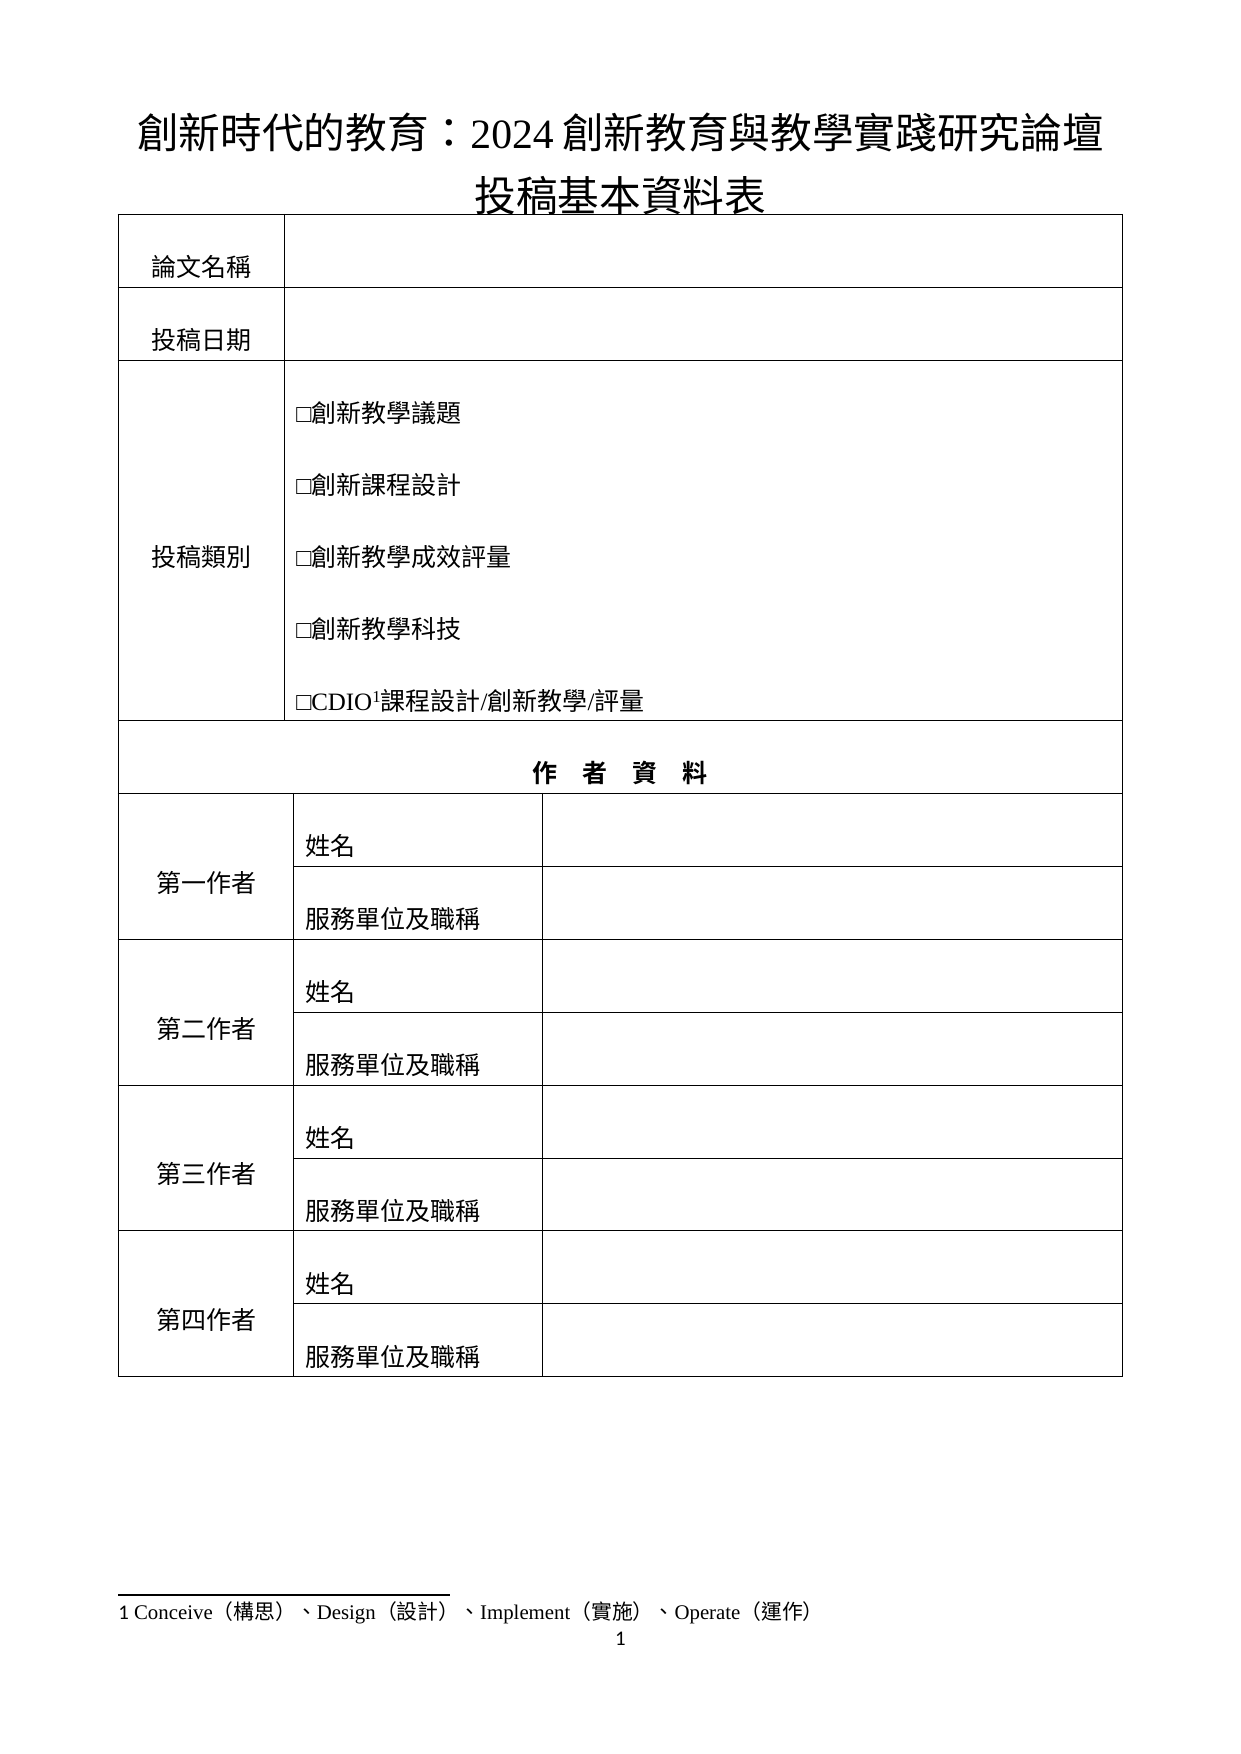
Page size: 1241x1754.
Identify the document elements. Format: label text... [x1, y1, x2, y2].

table_cell [543, 940, 1122, 1012]
table_cell [543, 794, 1122, 866]
table_cell [543, 1086, 1122, 1157]
table_cell [543, 867, 1122, 939]
table_cell [285, 288, 1122, 359]
text 創新時代的教育：2024創新教育與教學實踐研究論壇 [118, 89, 1122, 151]
table_cell [543, 1231, 1122, 1303]
table_cell [543, 1013, 1122, 1084]
table_cell 投稿日期 [119, 288, 284, 359]
table_cell 第三作者 [119, 1086, 293, 1230]
table_cell [543, 1159, 1122, 1230]
table_cell 姓名 [294, 1086, 542, 1157]
table_cell 服務單位及職稱 [294, 867, 542, 939]
table_cell 姓名 [294, 940, 542, 1012]
table_cell 姓名 [294, 1231, 542, 1303]
table_header [285, 215, 1122, 287]
text 投稿基本資料表 [118, 151, 1122, 214]
table_cell 第二作者 [119, 940, 293, 1084]
table_cell 姓名 [294, 794, 542, 866]
table_cell 作 者 資 料 [119, 721, 1122, 793]
table_cell 投稿類別 [119, 361, 284, 720]
table_header 論文名稱 [119, 215, 284, 287]
table_cell 服務單位及職稱 [294, 1159, 542, 1230]
table_cell 第一作者 [119, 794, 293, 939]
table_cell 第四作者 [119, 1231, 293, 1376]
table_cell 服務單位及職稱 [294, 1304, 542, 1376]
table_cell [543, 1304, 1122, 1376]
table_cell □創新教學議題 □創新課程設計 □創新教學成效評量 □創新教學科技 □CDIO課程設計/創新教學/評量 [285, 361, 1122, 720]
table_cell 服務單位及職稱 [294, 1013, 542, 1084]
